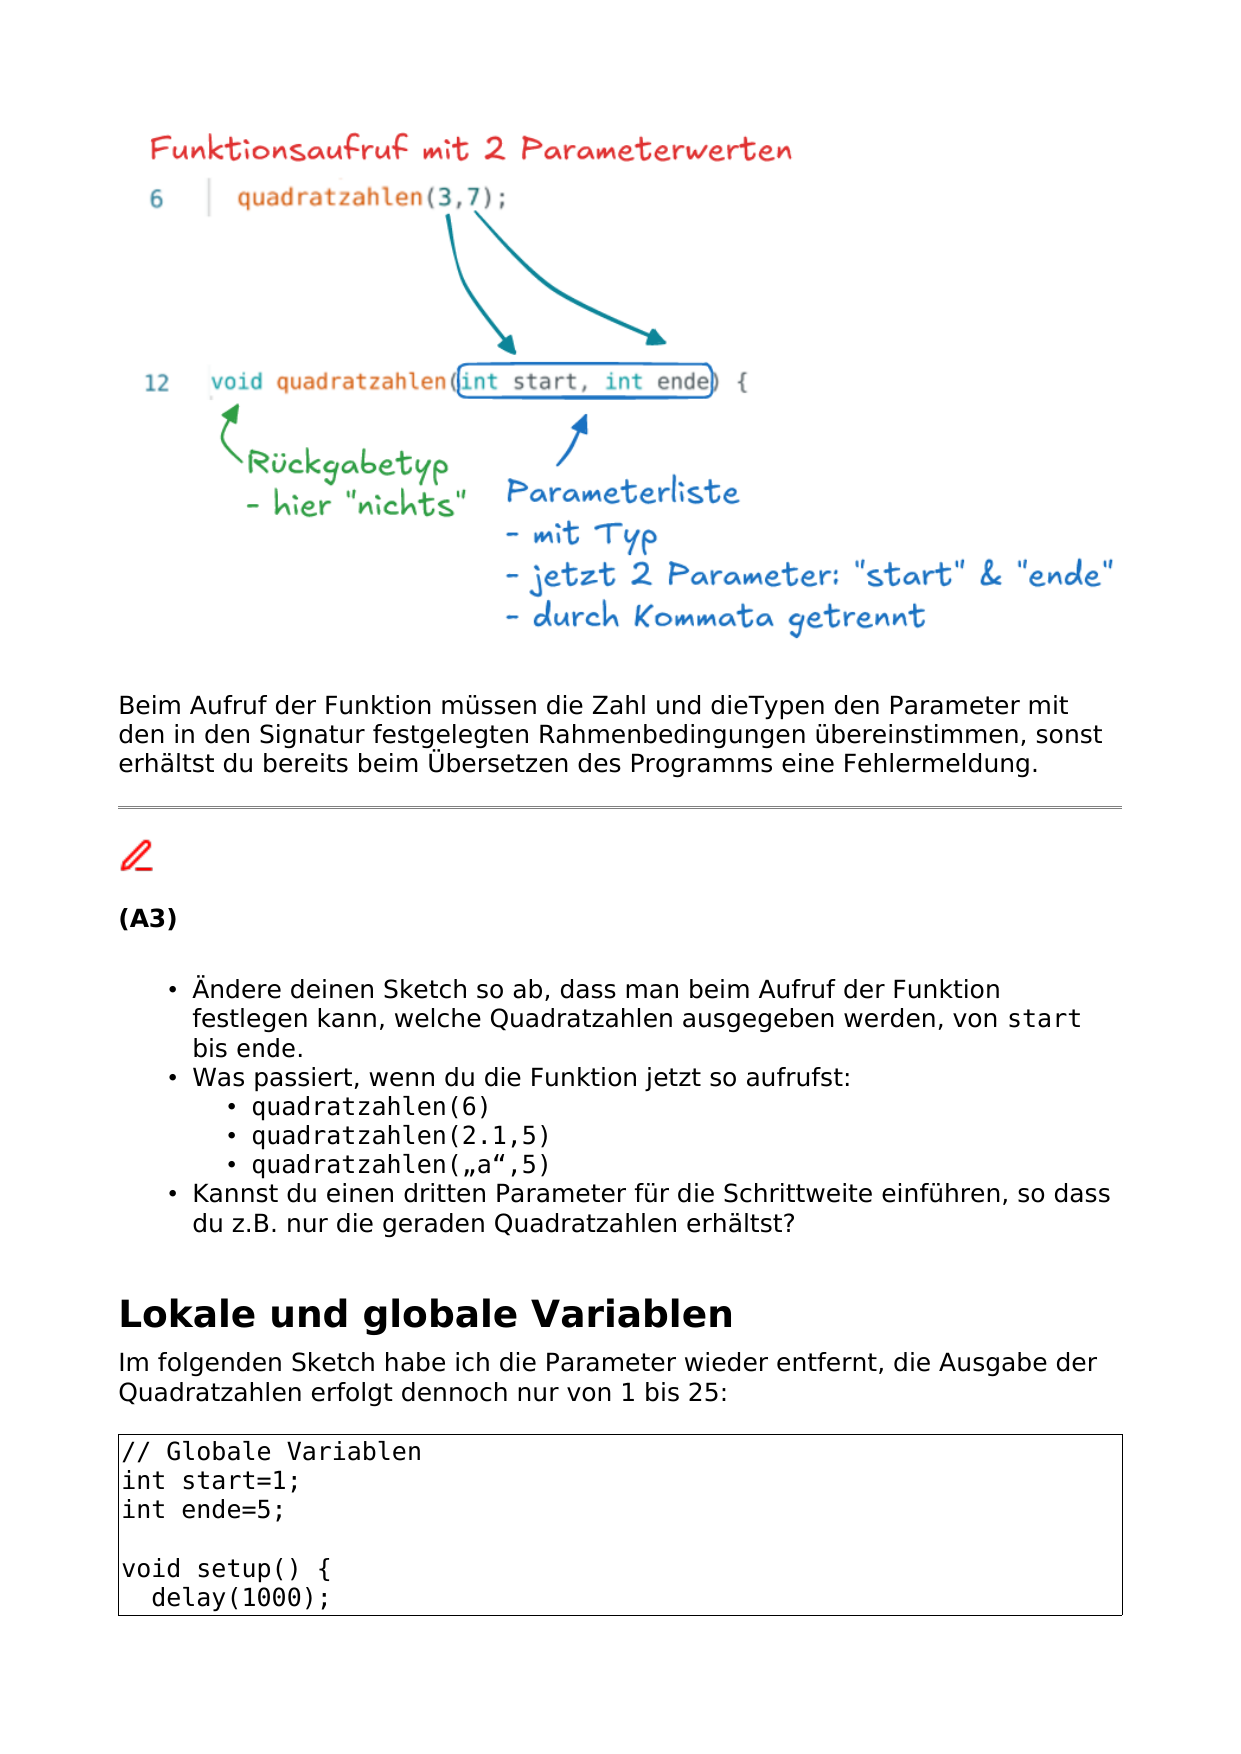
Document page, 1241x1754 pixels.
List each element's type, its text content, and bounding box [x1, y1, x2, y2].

subtitle Lokale und globale Variablen [118, 1292, 1122, 1336]
list quadratzahlen(2.1,5) [236, 1121, 1122, 1151]
list Ändere deinen Sketch so ab, dass man beim Aufruf der Funktion festlegen kann, welche Quadratzahlen ausgegeben werden, von start bis ende. [177, 976, 1122, 1063]
list quadratzahlen(6) [236, 1092, 1122, 1121]
subtitle (A3) [118, 904, 1122, 933]
list quadratzahlen(„a“,5) [236, 1151, 1122, 1180]
list Kannst du einen dritten Parameter für die Schrittweite einführen, so dass du z.B. nur die geraden Quadratzahlen erhältst? [177, 1180, 1122, 1238]
picture [118, 118, 1123, 650]
picture [118, 837, 156, 876]
text Beim Aufruf der Funktion müssen die Zahl und dieTypen den Parameter mit den in den Signatur festgelegten Rahmenbedingungen übereinstimmen, sonst erhältst du bereits beim Übersetzen des Programms eine Fehlermeldung. [118, 691, 1122, 779]
text Im folgenden Sketch habe ich die Parameter wieder entfernt, die Ausgabe der Quadratzahlen erfolgt dennoch nur von 1 bis 25: [118, 1349, 1122, 1407]
list Was passiert, wenn du die Funktion jetzt so aufrufst: [177, 1063, 1122, 1092]
table_header // Globale Variablen int start=1; int ende=5; void setup() { delay(1000); [119, 1435, 1122, 1615]
